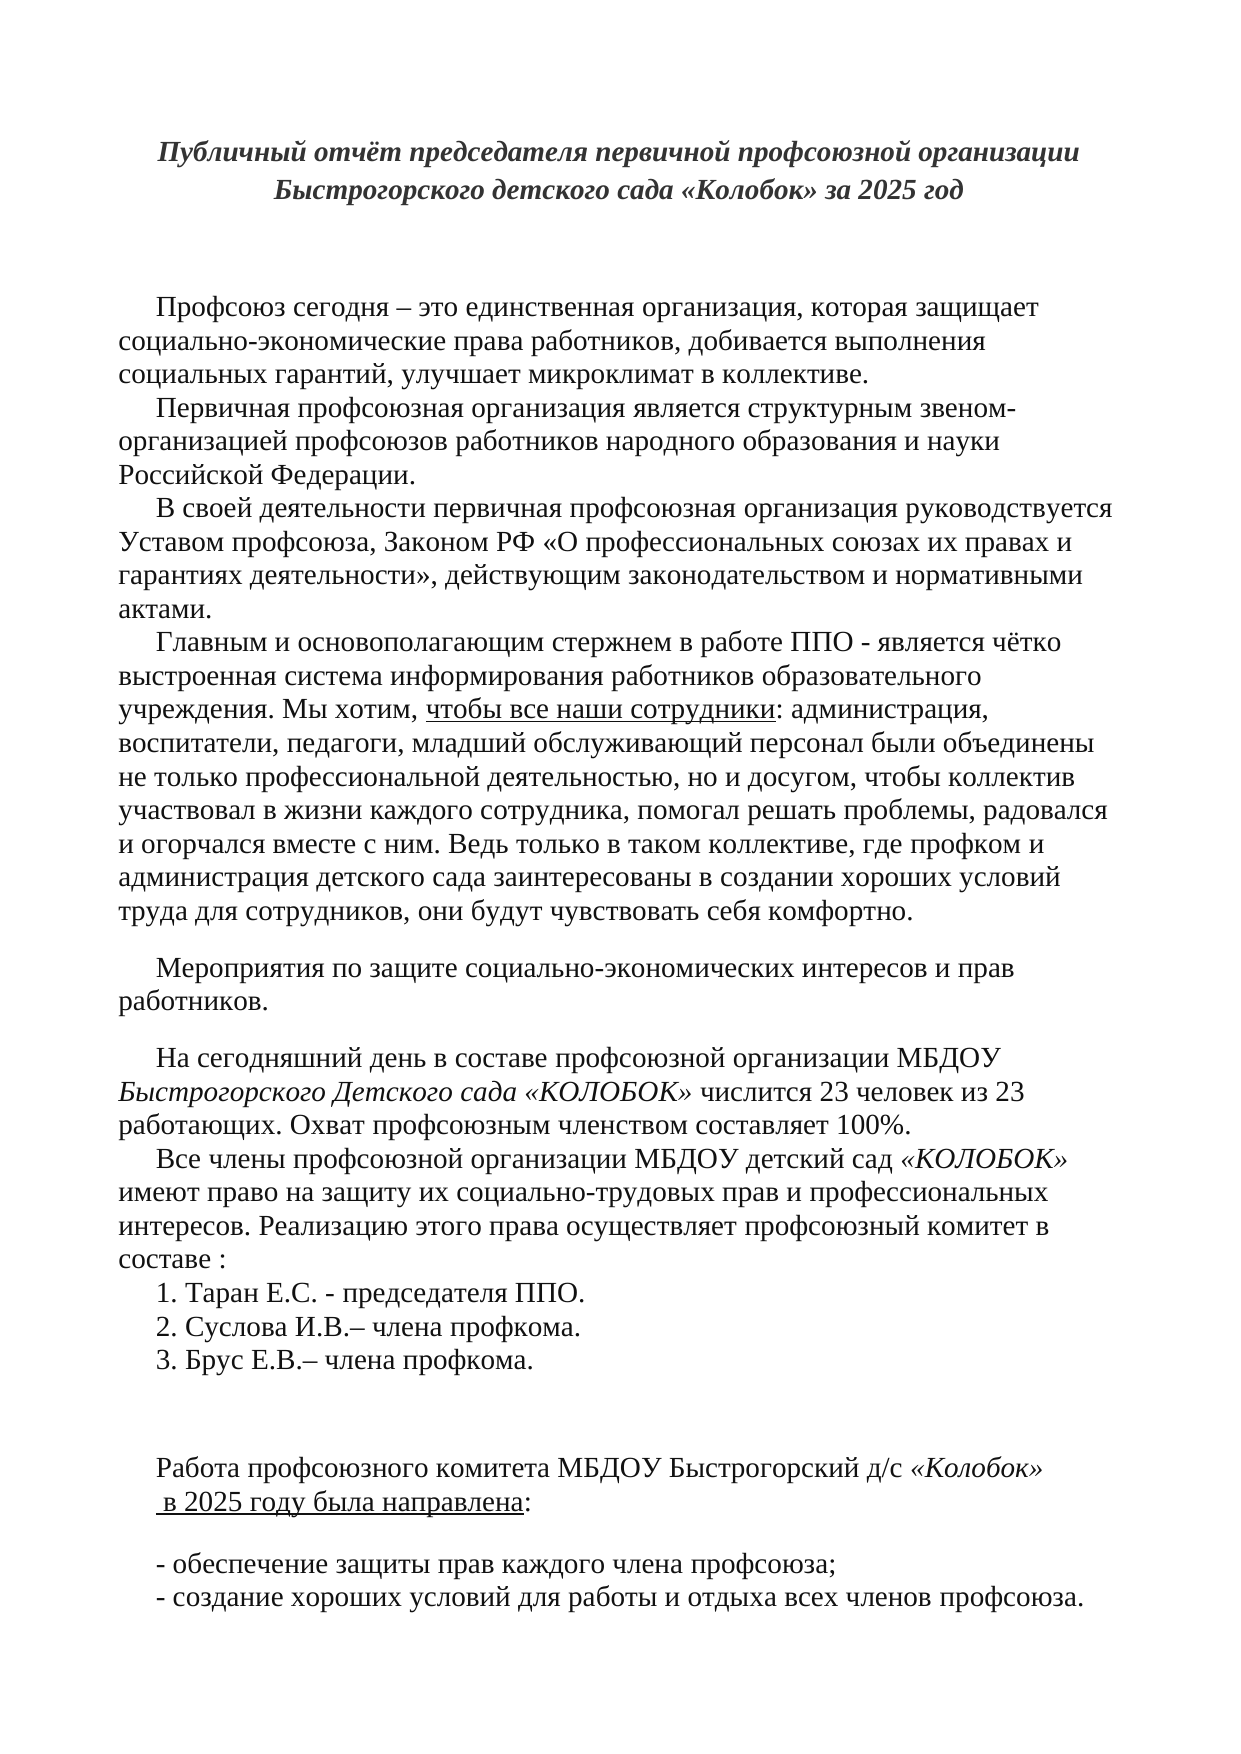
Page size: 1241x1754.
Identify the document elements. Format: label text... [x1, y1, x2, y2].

text Публичный отчёт председателя первичной профсоюзной организации Быстрогорского детского сада «Колобок» за 2025 год [118, 134, 1122, 238]
text 2. Суслова И.В.– члена профкома. [118, 1309, 1122, 1342]
text Мероприятия по защите социально-экономических интересов и прав работников. [118, 950, 1122, 1017]
text Первичная профсоюзная организация является структурным звеном-организацией профсоюзов работников народного образования и науки Российской Федерации. [118, 390, 1122, 490]
text Все члены профсоюзной организации МБДОУ детский сад «КОЛОБОК» имеют право на защиту их социально-трудовых прав и профессиональных интересов. Реализацию этого права осуществляет профсоюзный комитет в составе : [118, 1141, 1122, 1275]
text Работа профсоюзного комитета МБДОУ Быстрогорский д/с «Колобок» [118, 1451, 1122, 1484]
text - обеспечение защиты прав каждого члена профсоюза; [118, 1546, 1122, 1579]
text 3. Брус Е.В.– члена профкома. [118, 1342, 1122, 1376]
text Профсоюз сегодня – это единственная организация, которая защищает социально-экономические права работников, добивается выполнения социальных гарантий, улучшает микроклимат в коллективе. [118, 289, 1122, 390]
text - создание хороших условий для работы и отдыха всех членов профсоюза. [118, 1579, 1122, 1613]
text На сегодняшний день в составе профсоюзной организации МБДОУ Быстрогорского Детского сада «КОЛОБОК» числится 23 человек из 23 работающих. Охват профсоюзным членством составляет 100%. [118, 1040, 1122, 1141]
text 1. Таран Е.С. - председателя ППО. [118, 1275, 1122, 1309]
text Главным и основополагающим стержнем в работе ППО - является чётко выстроенная система информирования работников образовательного учреждения. Мы хотим, чтобы все наши сотрудники: администрация, воспитатели, педагоги, младший обслуживающий персонал были объединены не только профессиональной деятельностью, но и досугом, чтобы коллектив участвовал в жизни каждого сотрудника, помогал решать проблемы, радовался и огорчался вместе с ним. Ведь только в таком коллективе, где профком и администрация детского сада заинтересованы в создании хороших условий труда для сотрудников, они будут чувствовать себя комфортно. [118, 624, 1122, 926]
text В своей деятельности первичная профсоюзная организация руководствуется Уставом профсоюза, Законом РФ «О профессиональных союзах их правах и гарантиях деятельности», действующим законодательством и нормативными актами. [118, 490, 1122, 624]
text в 2025 году была направлена: [118, 1484, 1122, 1518]
